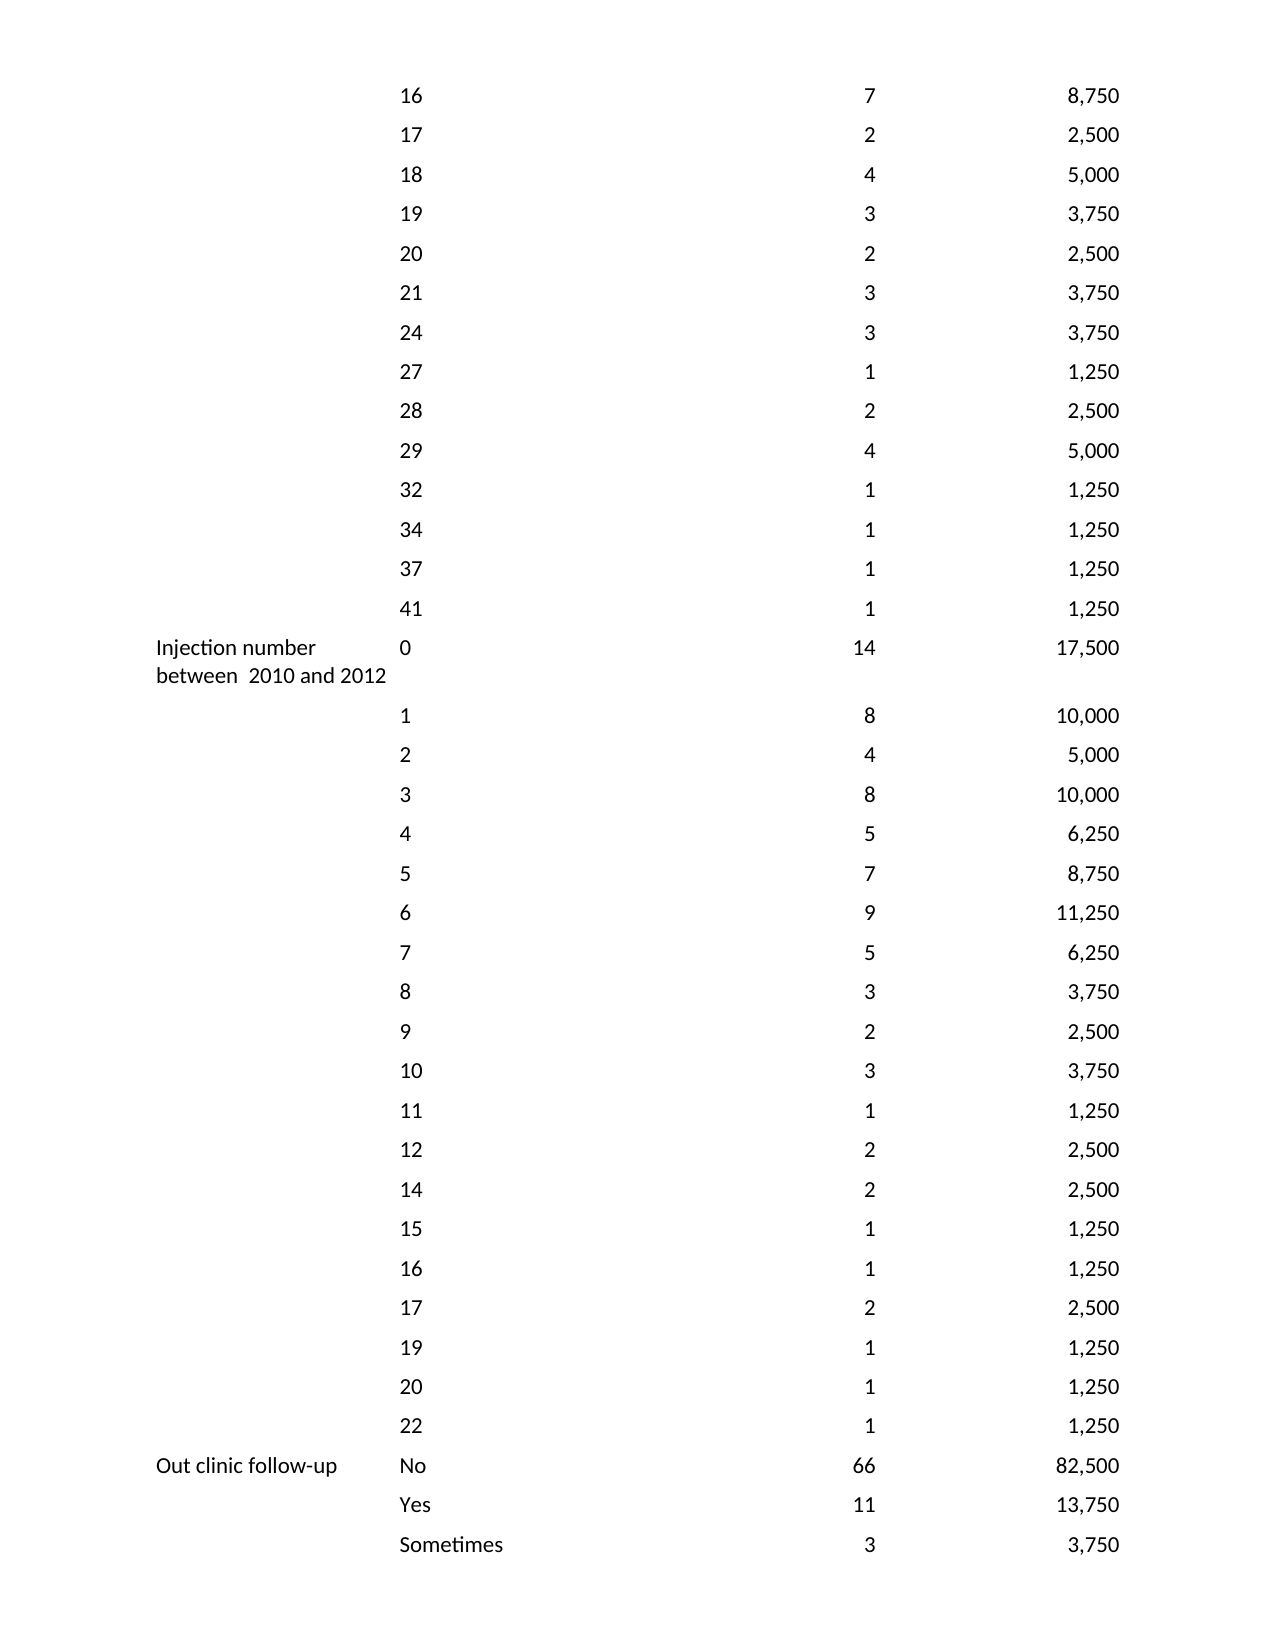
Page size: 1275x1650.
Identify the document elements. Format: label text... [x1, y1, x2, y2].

table_cell 18 [394, 154, 637, 193]
table_cell 1 [638, 1327, 881, 1366]
table_cell [150, 972, 394, 1011]
table_cell 1 [638, 470, 881, 509]
table_cell 20 [394, 1366, 637, 1406]
table_cell [150, 1524, 394, 1564]
table_cell [150, 1327, 394, 1366]
table_cell 2,500 [881, 1169, 1125, 1208]
table_cell [150, 509, 394, 549]
table_cell 20 [394, 233, 637, 272]
table_cell 1,250 [881, 588, 1125, 628]
table_cell [150, 1130, 394, 1169]
table_cell 17 [394, 115, 637, 154]
table_cell 6,250 [881, 932, 1125, 972]
table_cell Injection number between 2010 and 2012 [150, 628, 394, 695]
table_cell 4 [638, 430, 881, 470]
table_cell 19 [394, 1327, 637, 1366]
table_cell 3 [638, 1524, 881, 1564]
table_cell [150, 233, 394, 272]
table_cell [150, 75, 394, 114]
table_cell [150, 470, 394, 509]
table_cell 66 [638, 1445, 881, 1485]
table_cell 8,750 [881, 853, 1125, 893]
table_cell 11 [394, 1090, 637, 1129]
table_cell 37 [394, 549, 637, 588]
table_cell 14 [638, 628, 881, 695]
table_cell 3,750 [881, 1524, 1125, 1564]
table_cell 1 [638, 351, 881, 391]
table_cell 7 [638, 75, 881, 114]
table_cell 15 [394, 1209, 637, 1248]
table_cell 1 [638, 549, 881, 588]
table_cell 2,500 [881, 1288, 1125, 1327]
table_cell 3 [638, 194, 881, 233]
table_cell 4 [638, 154, 881, 193]
table_cell 34 [394, 509, 637, 549]
table_cell 1 [638, 1406, 881, 1445]
table_cell 2 [638, 1288, 881, 1327]
table_cell [150, 1406, 394, 1445]
table_cell [150, 273, 394, 312]
table_cell 1,250 [881, 470, 1125, 509]
table_cell 1,250 [881, 509, 1125, 549]
table_cell 3,750 [881, 1051, 1125, 1090]
table_cell 10,000 [881, 695, 1125, 735]
table_cell [150, 932, 394, 972]
table_cell [150, 154, 394, 193]
table_cell 8 [638, 774, 881, 814]
table_cell 1,250 [881, 1406, 1125, 1445]
table_cell 32 [394, 470, 637, 509]
table_cell [150, 1248, 394, 1287]
table_cell 13,750 [881, 1485, 1125, 1524]
table_cell [150, 1051, 394, 1090]
table_cell [150, 549, 394, 588]
table_cell 16 [394, 75, 637, 114]
table_cell 21 [394, 273, 637, 312]
table_cell 4 [638, 735, 881, 774]
table_cell 2 [638, 1130, 881, 1169]
table_cell 1 [638, 509, 881, 549]
table_cell 1,250 [881, 1366, 1125, 1406]
table_cell 5 [638, 814, 881, 853]
table_cell 3 [394, 774, 637, 814]
table_cell 1 [638, 1090, 881, 1129]
table_cell 3 [638, 1051, 881, 1090]
table_cell [150, 774, 394, 814]
table_cell 1,250 [881, 1248, 1125, 1287]
table_cell 10 [394, 1051, 637, 1090]
table_cell 1 [638, 1248, 881, 1287]
table_cell 9 [394, 1011, 637, 1051]
table_cell 8,750 [881, 75, 1125, 114]
table_cell 5,000 [881, 154, 1125, 193]
table_cell [150, 1011, 394, 1051]
table_cell 8 [638, 695, 881, 735]
table_cell Yes [394, 1485, 637, 1524]
table_cell 19 [394, 194, 637, 233]
table_cell [150, 1209, 394, 1248]
table_cell 1 [638, 1209, 881, 1248]
table_cell 14 [394, 1169, 637, 1208]
table_cell 3,750 [881, 194, 1125, 233]
table_cell 3 [638, 972, 881, 1011]
table_cell [150, 115, 394, 154]
table_cell 3 [638, 312, 881, 351]
table_cell 12 [394, 1130, 637, 1169]
table_cell 1,250 [881, 1327, 1125, 1366]
table_cell 16 [394, 1248, 637, 1287]
table_cell 27 [394, 351, 637, 391]
table_cell 6 [394, 893, 637, 932]
table_cell 1,250 [881, 1209, 1125, 1248]
table_cell 0 [394, 628, 637, 695]
table_cell 2,500 [881, 1130, 1125, 1169]
table_cell 22 [394, 1406, 637, 1445]
table_cell [150, 430, 394, 470]
table_cell [150, 351, 394, 391]
table_cell [150, 1485, 394, 1524]
table_cell 1 [638, 1366, 881, 1406]
table_cell 5,000 [881, 430, 1125, 470]
table_cell 6,250 [881, 814, 1125, 853]
table_cell 24 [394, 312, 637, 351]
table_cell 28 [394, 391, 637, 430]
table_cell [150, 1169, 394, 1208]
table_cell 1 [638, 588, 881, 628]
table_cell Sometimes [394, 1524, 637, 1564]
table_cell 2,500 [881, 391, 1125, 430]
table_cell 29 [394, 430, 637, 470]
table_cell [150, 194, 394, 233]
table_cell 2 [638, 233, 881, 272]
table_cell [150, 853, 394, 893]
table_cell [150, 814, 394, 853]
table_cell 8 [394, 972, 637, 1011]
table_cell 3,750 [881, 972, 1125, 1011]
table_cell [150, 1366, 394, 1406]
table_cell 1,250 [881, 351, 1125, 391]
table_cell 2 [638, 1169, 881, 1208]
table_cell 3 [638, 273, 881, 312]
table_cell 2 [638, 115, 881, 154]
table_cell 11,250 [881, 893, 1125, 932]
table_cell 17,500 [881, 628, 1125, 695]
table_cell 1 [394, 695, 637, 735]
table_cell 5,000 [881, 735, 1125, 774]
table_cell 41 [394, 588, 637, 628]
table_cell 5 [638, 932, 881, 972]
table_cell [150, 312, 394, 351]
table_cell [150, 893, 394, 932]
table_cell [150, 735, 394, 774]
table_cell 82,500 [881, 1445, 1125, 1485]
table_cell 3,750 [881, 273, 1125, 312]
table_cell 9 [638, 893, 881, 932]
table_cell 1,250 [881, 549, 1125, 588]
table_cell 1,250 [881, 1090, 1125, 1129]
table_cell 2,500 [881, 1011, 1125, 1051]
table_cell [150, 391, 394, 430]
table_cell No [394, 1445, 637, 1485]
table_cell 3,750 [881, 312, 1125, 351]
table_cell 2 [638, 391, 881, 430]
table_cell 17 [394, 1288, 637, 1327]
table_cell 4 [394, 814, 637, 853]
table_cell 2,500 [881, 233, 1125, 272]
table_cell 2 [394, 735, 637, 774]
table_cell [150, 588, 394, 628]
table_cell 7 [394, 932, 637, 972]
table_cell [150, 695, 394, 735]
table_cell 5 [394, 853, 637, 893]
table_cell [150, 1090, 394, 1129]
table_cell 11 [638, 1485, 881, 1524]
table_cell 10,000 [881, 774, 1125, 814]
table_cell [150, 1288, 394, 1327]
table_cell 2,500 [881, 115, 1125, 154]
table_cell 2 [638, 1011, 881, 1051]
table_cell Out clinic follow-up [150, 1445, 394, 1485]
table_cell 7 [638, 853, 881, 893]
